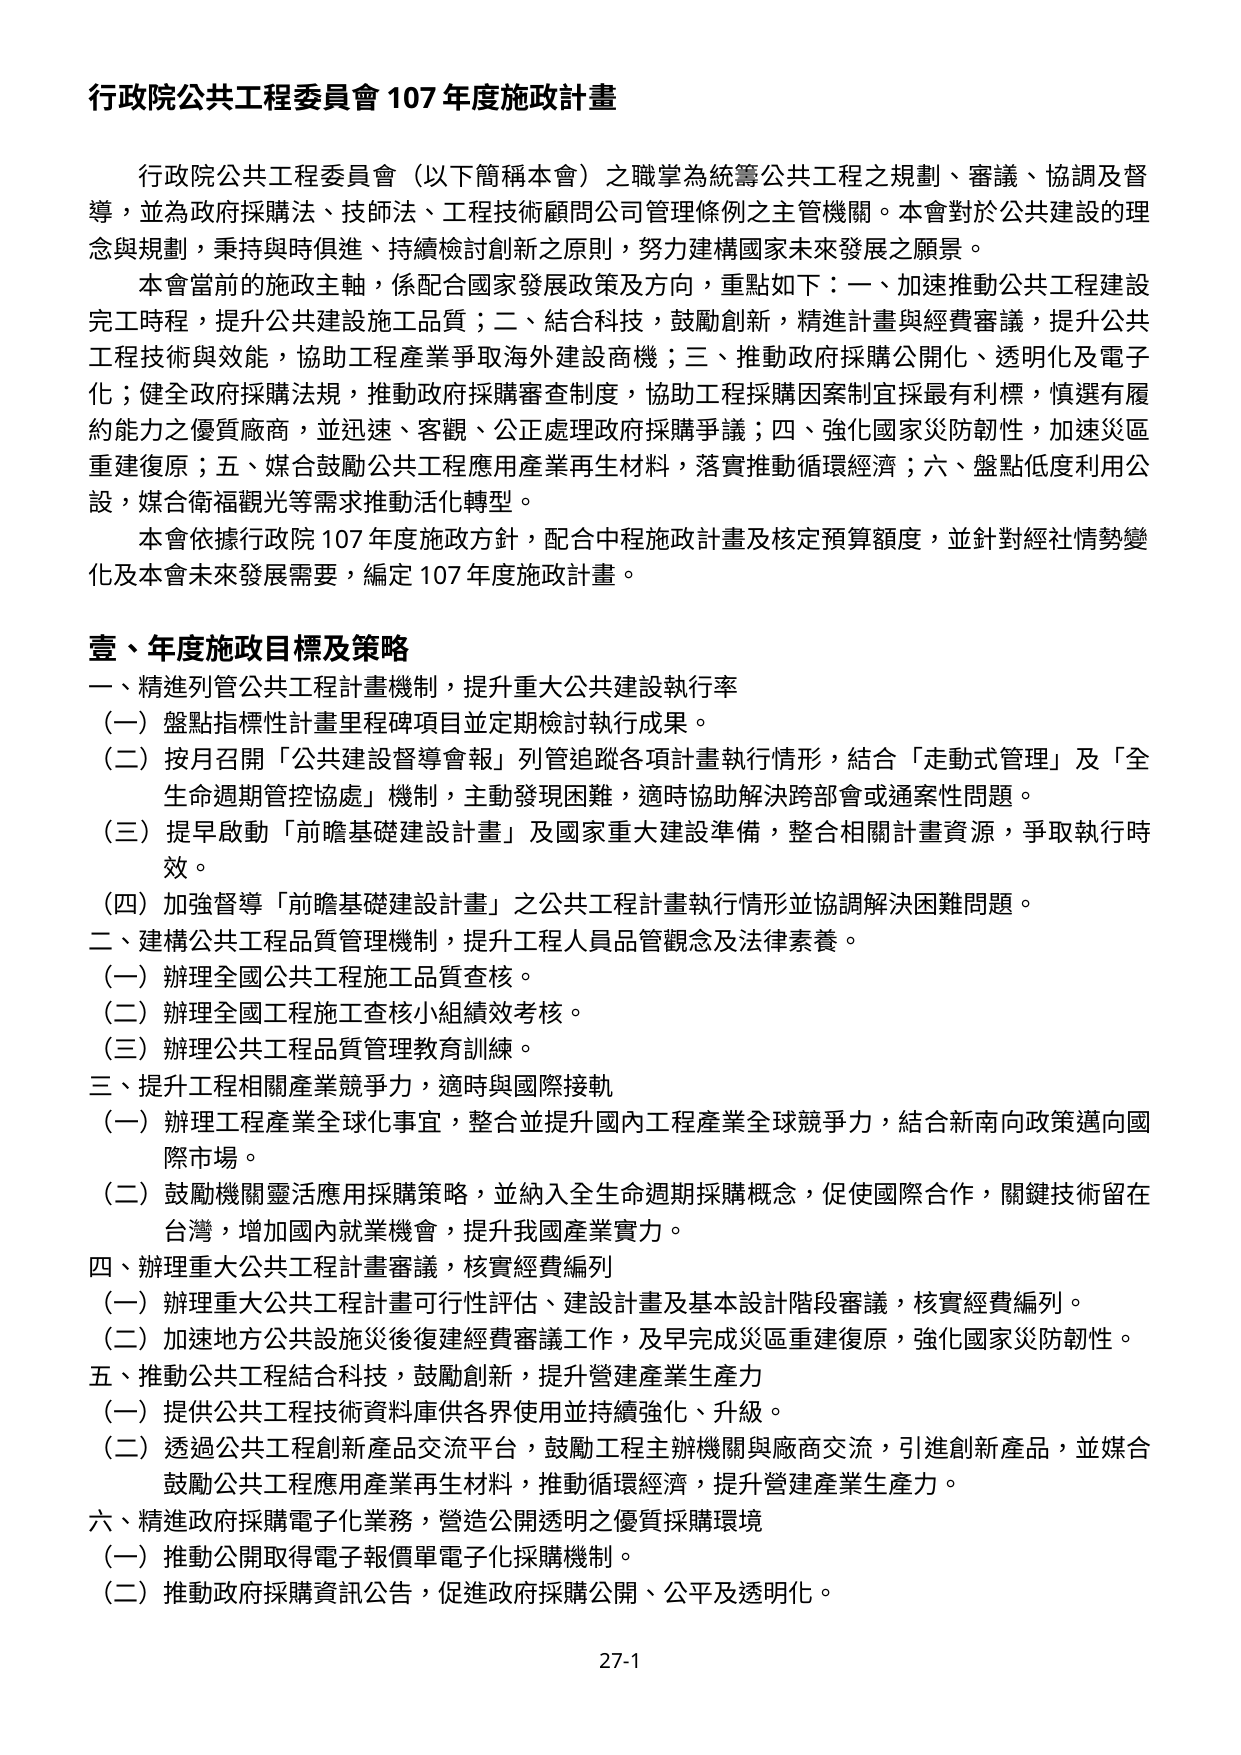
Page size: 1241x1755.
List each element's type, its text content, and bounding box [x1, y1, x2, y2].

text 二、建構公共工程品質管理機制，提升工程人員品管觀念及法律素養。 [89, 921, 1152, 957]
text 壹、年度施政目標及策略 [89, 626, 1152, 667]
text 本會依據行政院107年度施政方針，配合中程施政計畫及核定預算額度，並針對經社情勢變化及本會未來發展需要，編定107年度施政計畫。 [89, 519, 1152, 592]
text （四）加強督導「前瞻基礎建設計畫」之公共工程計畫執行情形並協調解決困難問題。 [89, 885, 1152, 921]
text （一）推動公開取得電子報價單電子化採購機制。 [89, 1537, 1152, 1574]
text （二）按月召開「公共建設督導會報」列管追蹤各項計畫執行情形，結合「走動式管理」及「全生命週期管控協處」機制，主動發現困難，適時協助解決跨部會或通案性問題。 [89, 740, 1152, 812]
text （二）推動政府採購資訊公告，促進政府採購公開、公平及透明化。 [89, 1574, 1152, 1610]
text 五、推動公共工程結合科技，鼓勵創新，提升營建產業生產力 [89, 1356, 1152, 1392]
text （二）辦理全國工程施工查核小組績效考核。 [89, 994, 1152, 1030]
text （一）辦理全國公共工程施工品質查核。 [89, 957, 1152, 994]
text （二）鼓勵機關靈活應用採購策略，並納入全生命週期採購概念，促使國際合作，關鍵技術留在台灣，增加國內就業機會，提升我國產業實力。 [89, 1175, 1152, 1247]
text 行政院公共工程委員會（以下簡稱本會）之職掌為統籌公共工程之規劃、審議、協調及督導，並為政府採購法、技師法、工程技術顧問公司管理條例之主管機關。本會對於公共建設的理念與規劃，秉持與時俱進、持續檢討創新之原則，努力建構國家未來發展之願景。 [89, 157, 1152, 265]
text （一）辦理工程產業全球化事宜，整合並提升國內工程產業全球競爭力，結合新南向政策邁向國際市場。 [89, 1102, 1152, 1175]
text （一）辦理重大公共工程計畫可行性評估、建設計畫及基本設計階段審議，核實經費編列。 [89, 1284, 1152, 1320]
text （一）提供公共工程技術資料庫供各界使用並持續強化、升級。 [89, 1392, 1152, 1429]
text （二）透過公共工程創新產品交流平台，鼓勵工程主辦機關與廠商交流，引進創新產品，並媒合鼓勵公共工程應用產業再生材料，推動循環經濟，提升營建產業生產力。 [89, 1429, 1152, 1501]
text 本會當前的施政主軸，係配合國家發展政策及方向，重點如下：一、加速推動公共工程建設完工時程，提升公共建設施工品質；二、結合科技，鼓勵創新，精進計畫與經費審議，提升公共工程技術與效能，協助工程產業爭取海外建設商機；三、推動政府採購公開化、透明化及電子化；健全政府採購法規，推動政府採購審查制度，協助工程採購因案制宜採最有利標，慎選有履約能力之優質廠商，並迅速、客觀、公正處理政府採購爭議；四、強化國家災防韌性，加速災區重建復原；五、媒合鼓勵公共工程應用產業再生材料，落實推動循環經濟；六、盤點低度利用公設，媒合衛福觀光等需求推動活化轉型。 [89, 265, 1152, 519]
text （三）提早啟動「前瞻基礎建設計畫」及國家重大建設準備，整合相關計畫資源，爭取執行時效。 [89, 812, 1152, 885]
text 三、提升工程相關產業競爭力，適時與國際接軌 [89, 1066, 1152, 1102]
text （二）加速地方公共設施災後復建經費審議工作，及早完成災區重建復原，強化國家災防韌性。 [89, 1320, 1152, 1356]
text 六、精進政府採購電子化業務，營造公開透明之優質採購環境 [89, 1501, 1152, 1537]
text 行政院公共工程委員會107年度施政計畫 [89, 75, 1152, 117]
text 一、精進列管公共工程計畫機制，提升重大公共建設執行率 [89, 667, 1152, 704]
text 四、辦理重大公共工程計畫審議，核實經費編列 [89, 1247, 1152, 1284]
text （三）辦理公共工程品質管理教育訓練。 [89, 1030, 1152, 1066]
text （一）盤點指標性計畫里程碑項目並定期檢討執行成果。 [89, 704, 1152, 740]
